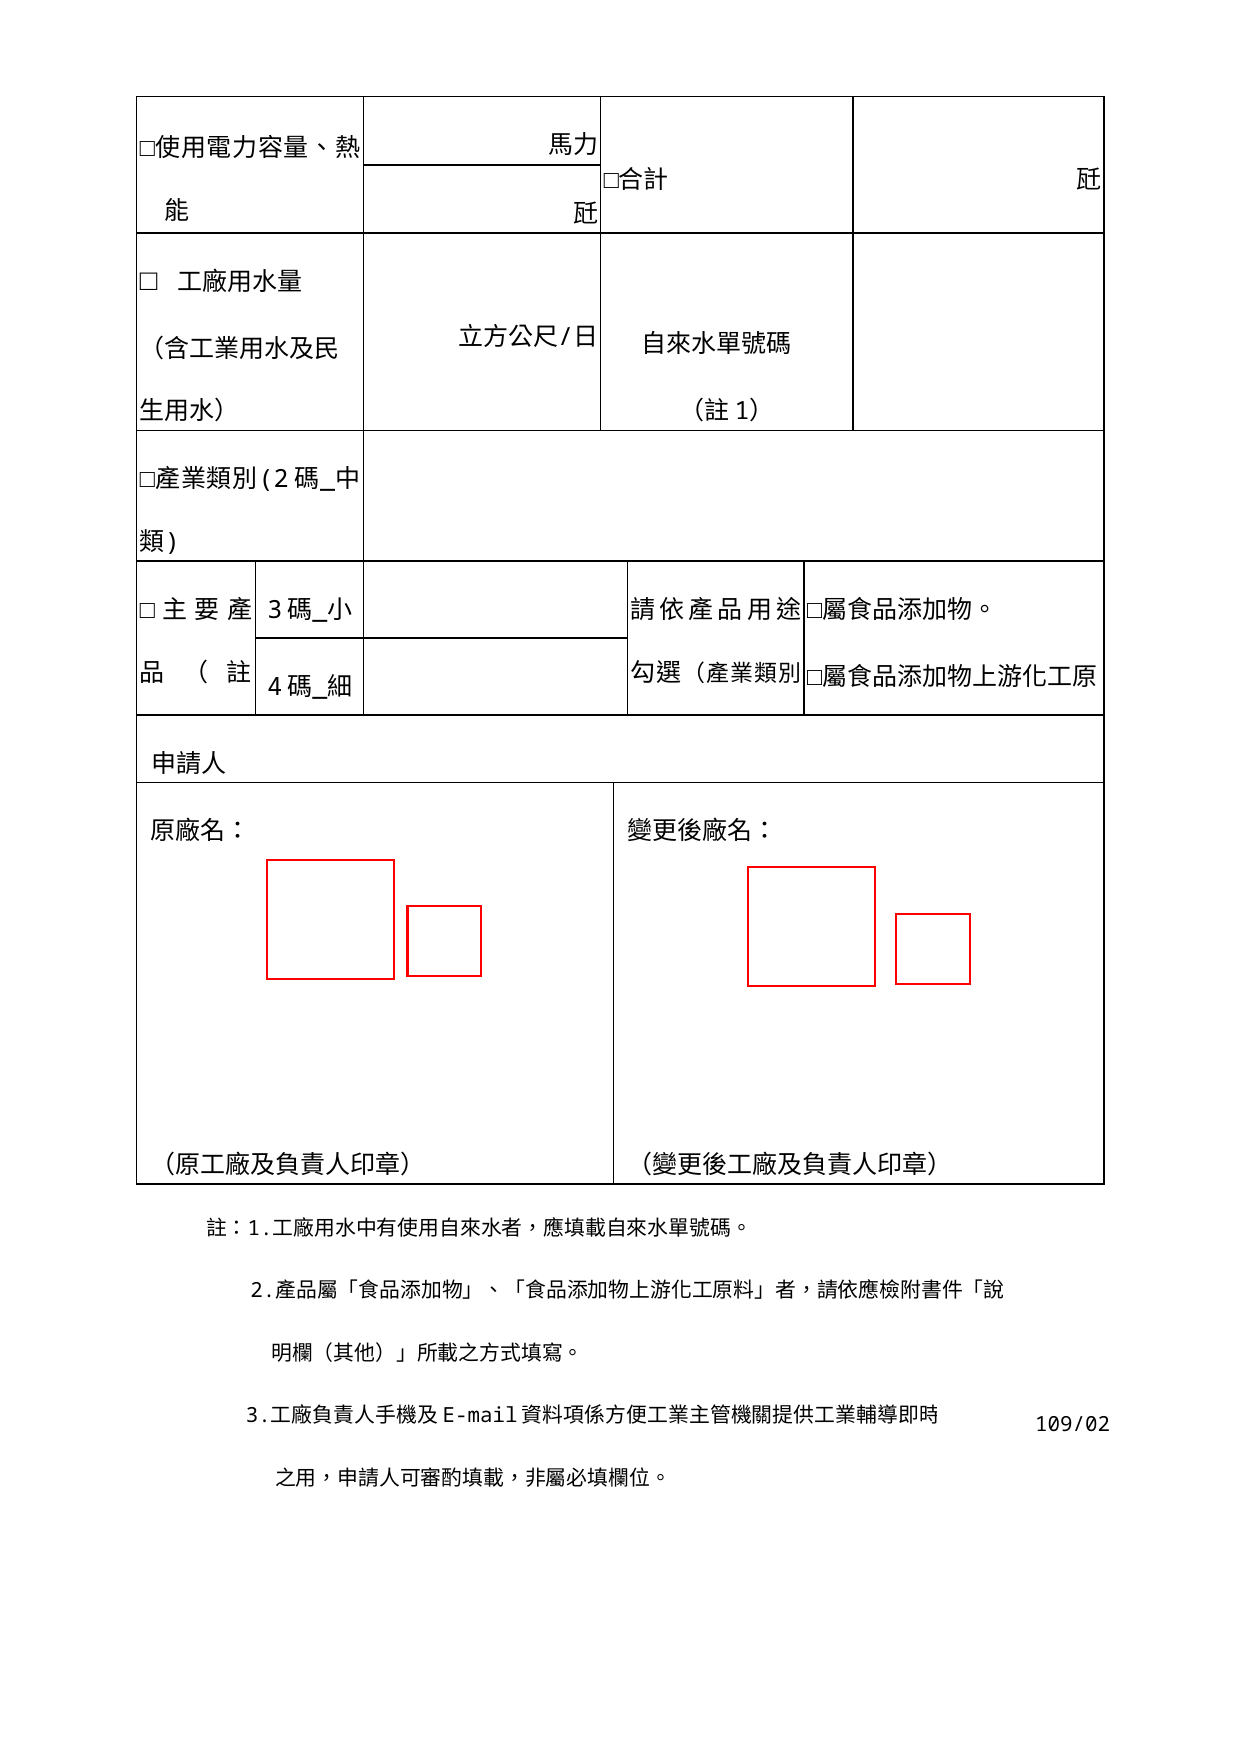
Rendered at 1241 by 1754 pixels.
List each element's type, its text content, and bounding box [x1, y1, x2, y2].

table_cell 自來水單號碼 （註1） [601, 234, 852, 429]
table_cell 工廠用水量 （含工業用水及民生用水） [137, 234, 363, 429]
table_cell [364, 639, 627, 714]
text 3.工廠負責人手機及E-mail資料項係方便工業主管機關提供工業輔導即時資訊服務之用，申請人可審酌填載，非屬必填欄位。 [246, 1372, 1125, 1497]
table_cell □屬食品添加物。 □屬食品添加物上游化工原料。 □屬工業用化工原料及化學品。 [805, 562, 1103, 714]
table_cell [364, 431, 1103, 560]
text 109/02 [952, 1398, 1110, 1439]
table_cell [854, 234, 1103, 429]
table_cell □產業類別(2碼_中類) [137, 431, 363, 560]
table_cell 3碼_小類 [256, 562, 363, 637]
table_cell 立方公尺/日 [364, 234, 600, 429]
table_cell 瓩 [854, 97, 1103, 232]
table_cell 原廠名： （原工廠及負責人印章） [137, 783, 613, 1183]
text 2.產品屬「食品添加物」、「食品添加物上游化工原料」者，請依應檢附書件「說明欄（其他）」所載之方式填寫。 [250, 1247, 1024, 1372]
table_cell 變更後廠名： （變更後工廠及負責人印章） [614, 783, 1103, 1183]
table_cell 4碼_細類 [256, 639, 363, 714]
table_cell 馬力 [364, 97, 600, 164]
table_cell □使用電力容量、熱能 [137, 97, 363, 232]
table_cell □合計 [601, 97, 852, 232]
text 註：1.工廠用水中有使用自來水者，應填載自來水單號碼。 [206, 1185, 1053, 1247]
table_cell [364, 562, 627, 637]
table_cell 請依產品用途勾選（產業類別屬08、17、18、19者） [628, 562, 803, 714]
table_cell 申請人 [137, 716, 1103, 782]
table_cell □主要產品（註2） [137, 562, 255, 714]
table_cell 瓩 [364, 166, 600, 232]
